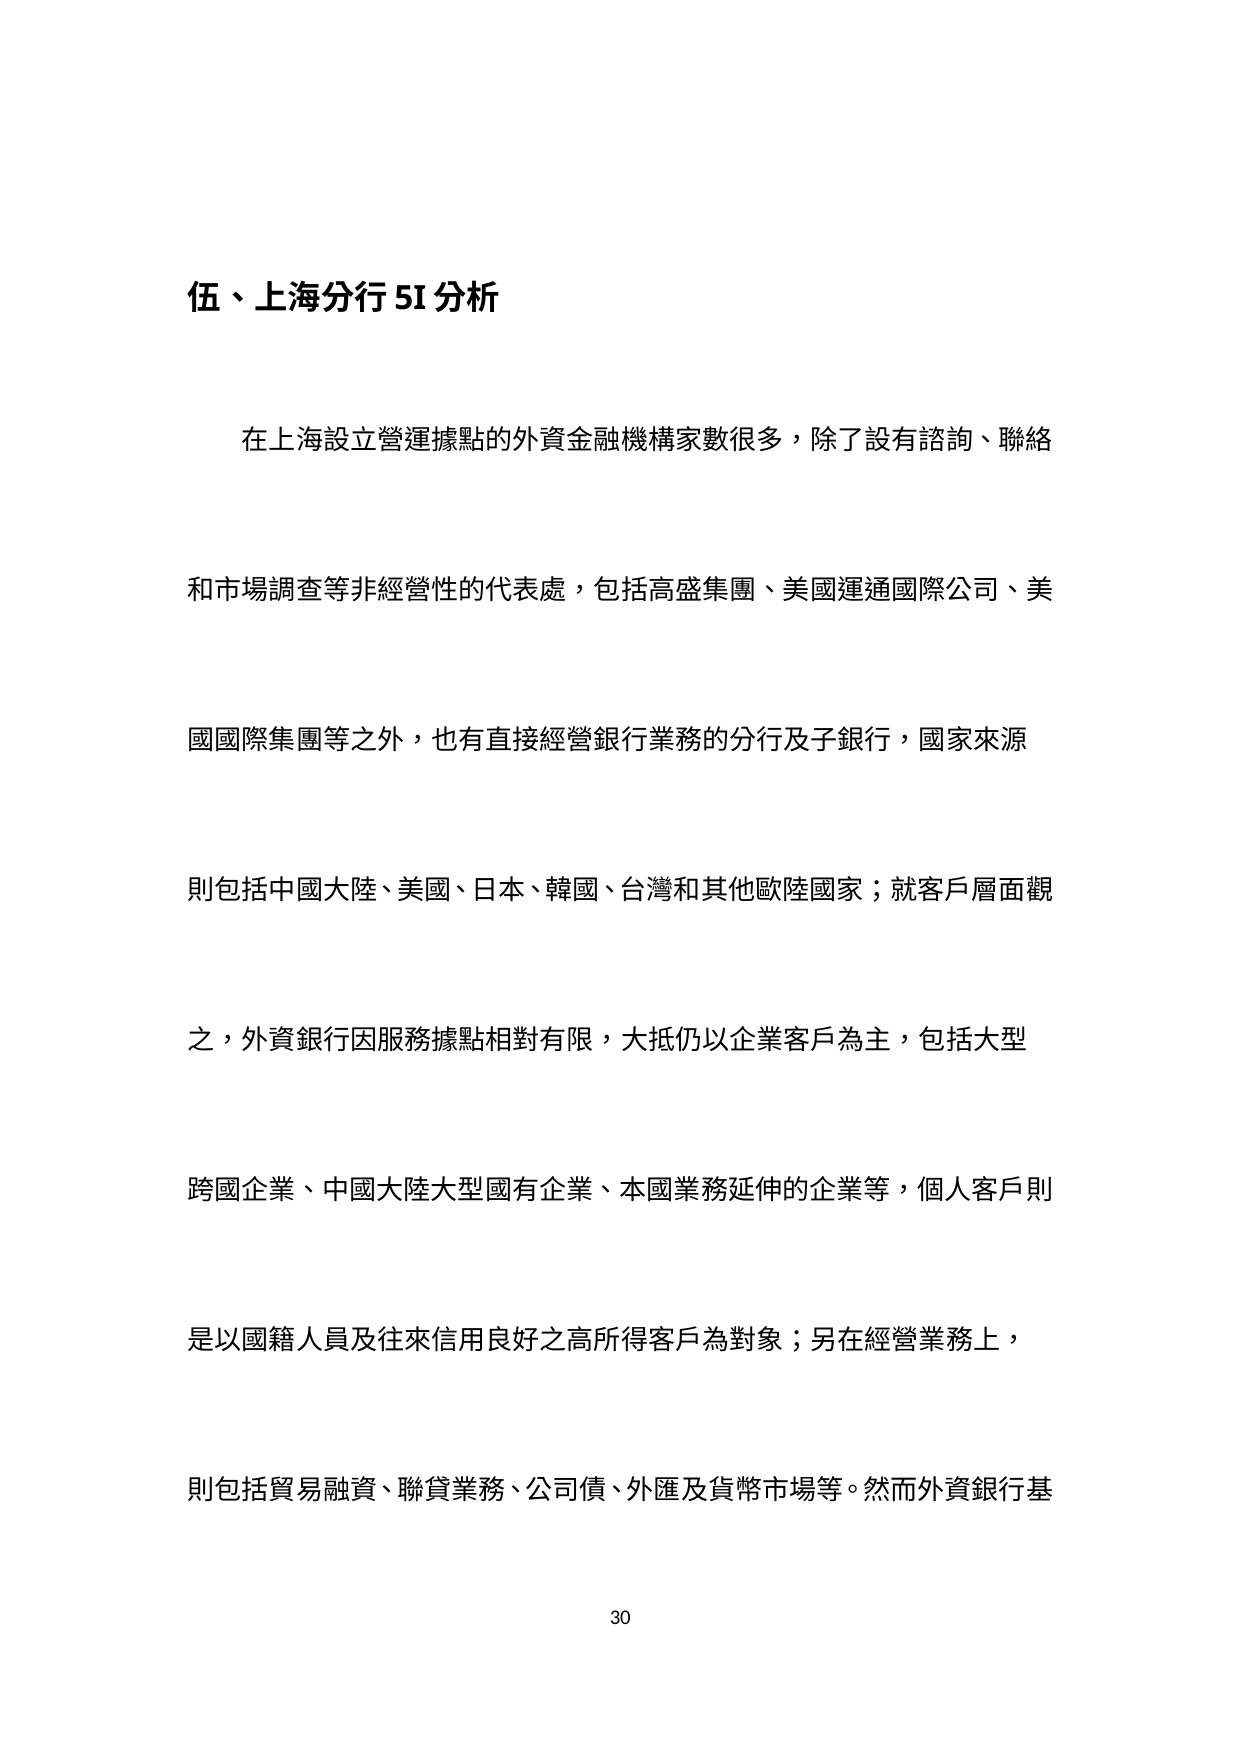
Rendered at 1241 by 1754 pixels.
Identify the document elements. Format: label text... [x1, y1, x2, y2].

subtitle 伍、上海分行5I分析 [187, 258, 1053, 333]
text 在上海設立營運據點的外資金融機構家數很多，除了設有諮詢、聯絡和市場調查等非經營性的代表處，包括高盛集團、美國運通國際公司、美國國際集團等之外，也有直接經營銀行業務的分行及子銀行，國家來源則包括中國大陸、美國、日本、韓國、台灣和其他歐陸國家；就客戶層面觀之，外資銀行因服務據點相對有限，大抵仍以企業客戶為主，包括大型跨國企業、中國大陸大型國有企業、本國業務延伸的企業等，個人客戶則是以國籍人員及往來信用良好之高所得客戶為對象；另在經營業務上，則包括貿易融資、聯貸業務、公司債、外匯及貨幣市場等。然而外資銀行基 [187, 400, 1053, 1525]
